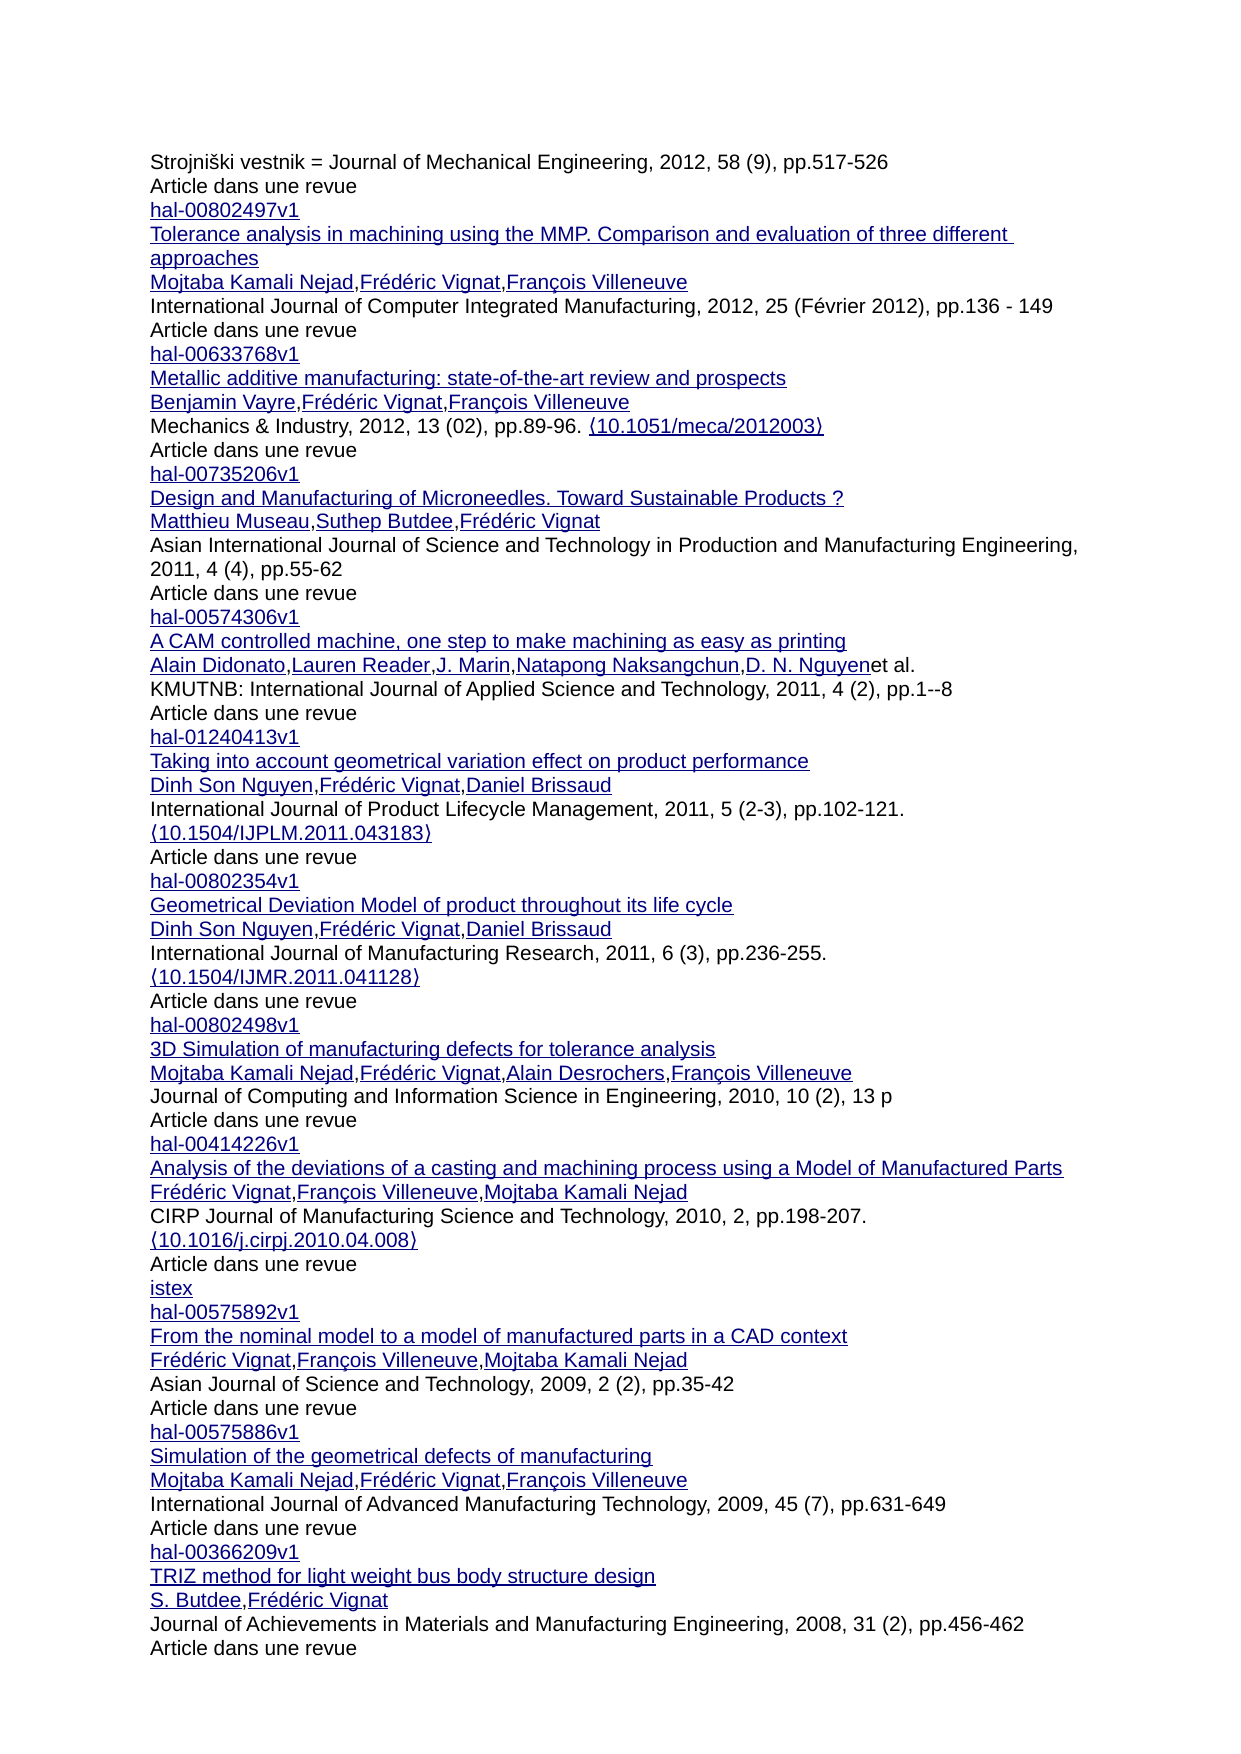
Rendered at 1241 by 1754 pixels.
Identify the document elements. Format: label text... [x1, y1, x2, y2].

table_cell Tolerance analysis in machining using the MMP. Comparison and evaluation of three different approaches Mojtaba Kamali Nejad,Frédéric Vignat,François Villeneuve International Journal of Computer Integrated Manufacturing, 2012, 25 (Février 2012), pp.136 - 149 Article dans une revue hal-00633768v1 [150, 222, 1090, 366]
table_cell Design and Manufacturing of Microneedles. Toward Sustainable Products ? Matthieu Museau,Suthep Butdee,Frédéric Vignat Asian International Journal of Science and Technology in Production and Manufacturing Engineering, 2011, 4 (4), pp.55-62 Article dans une revue hal-00574306v1 [150, 485, 1090, 629]
table_cell Geometrical Deviation Model of product throughout its life cycle Dinh Son Nguyen,Frédéric Vignat,Daniel Brissaud International Journal of Manufacturing Research, 2011, 6 (3), pp.236-255. ⟨10.1504/IJMR.2011.041128⟩ Article dans une revue hal-00802498v1 [150, 893, 1090, 1036]
table_cell A CAM controlled machine, one step to make machining as easy as printing Alain Didonato,Lauren Reader,J. Marin,Natapong Naksangchun,D. N. Nguyenet al. KMUTNB: International Journal of Applied Science and Technology, 2011, 4 (2), pp.1--8 Article dans une revue hal-01240413v1 [150, 629, 1090, 749]
table_cell Metallic additive manufacturing: state-of-the-art review and prospects Benjamin Vayre,Frédéric Vignat,François Villeneuve Mechanics & Industry, 2012, 13 (02), pp.89-96. ⟨10.1051/meca/2012003⟩ Article dans une revue hal-00735206v1 [150, 366, 1090, 485]
table_cell 3D Simulation of manufacturing defects for tolerance analysis Mojtaba Kamali Nejad,Frédéric Vignat,Alain Desrochers,François Villeneuve Journal of Computing and Information Science in Engineering, 2010, 10 (2), 13 p Article dans une revue hal-00414226v1 [150, 1036, 1090, 1156]
table_cell Analysis of the deviations of a casting and machining process using a Model of Manufactured Parts Frédéric Vignat,François Villeneuve,Mojtaba Kamali Nejad CIRP Journal of Manufacturing Science and Technology, 2010, 2, pp.198-207. ⟨10.1016/j.cirpj.2010.04.008⟩ Article dans une revue istex hal-00575892v1 [150, 1156, 1090, 1324]
table_cell Strojniški vestnik = Journal of Mechanical Engineering, 2012, 58 (9), pp.517-526 Article dans une revue hal-00802497v1 [150, 150, 1090, 222]
table_cell TRIZ method for light weight bus body structure design S. Butdee,Frédéric Vignat Journal of Achievements in Materials and Manufacturing Engineering, 2008, 31 (2), pp.456-462 Article dans une revue [150, 1564, 1090, 1659]
table_cell From the nominal model to a model of manufactured parts in a CAD context Frédéric Vignat,François Villeneuve,Mojtaba Kamali Nejad Asian Journal of Science and Technology, 2009, 2 (2), pp.35-42 Article dans une revue hal-00575886v1 [150, 1324, 1090, 1444]
table_cell Simulation of the geometrical defects of manufacturing Mojtaba Kamali Nejad,Frédéric Vignat,François Villeneuve International Journal of Advanced Manufacturing Technology, 2009, 45 (7), pp.631-649 Article dans une revue hal-00366209v1 [150, 1444, 1090, 1563]
table_cell Taking into account geometrical variation effect on product performance Dinh Son Nguyen,Frédéric Vignat,Daniel Brissaud International Journal of Product Lifecycle Management, 2011, 5 (2-3), pp.102-121. ⟨10.1504/IJPLM.2011.043183⟩ Article dans une revue hal-00802354v1 [150, 749, 1090, 893]
